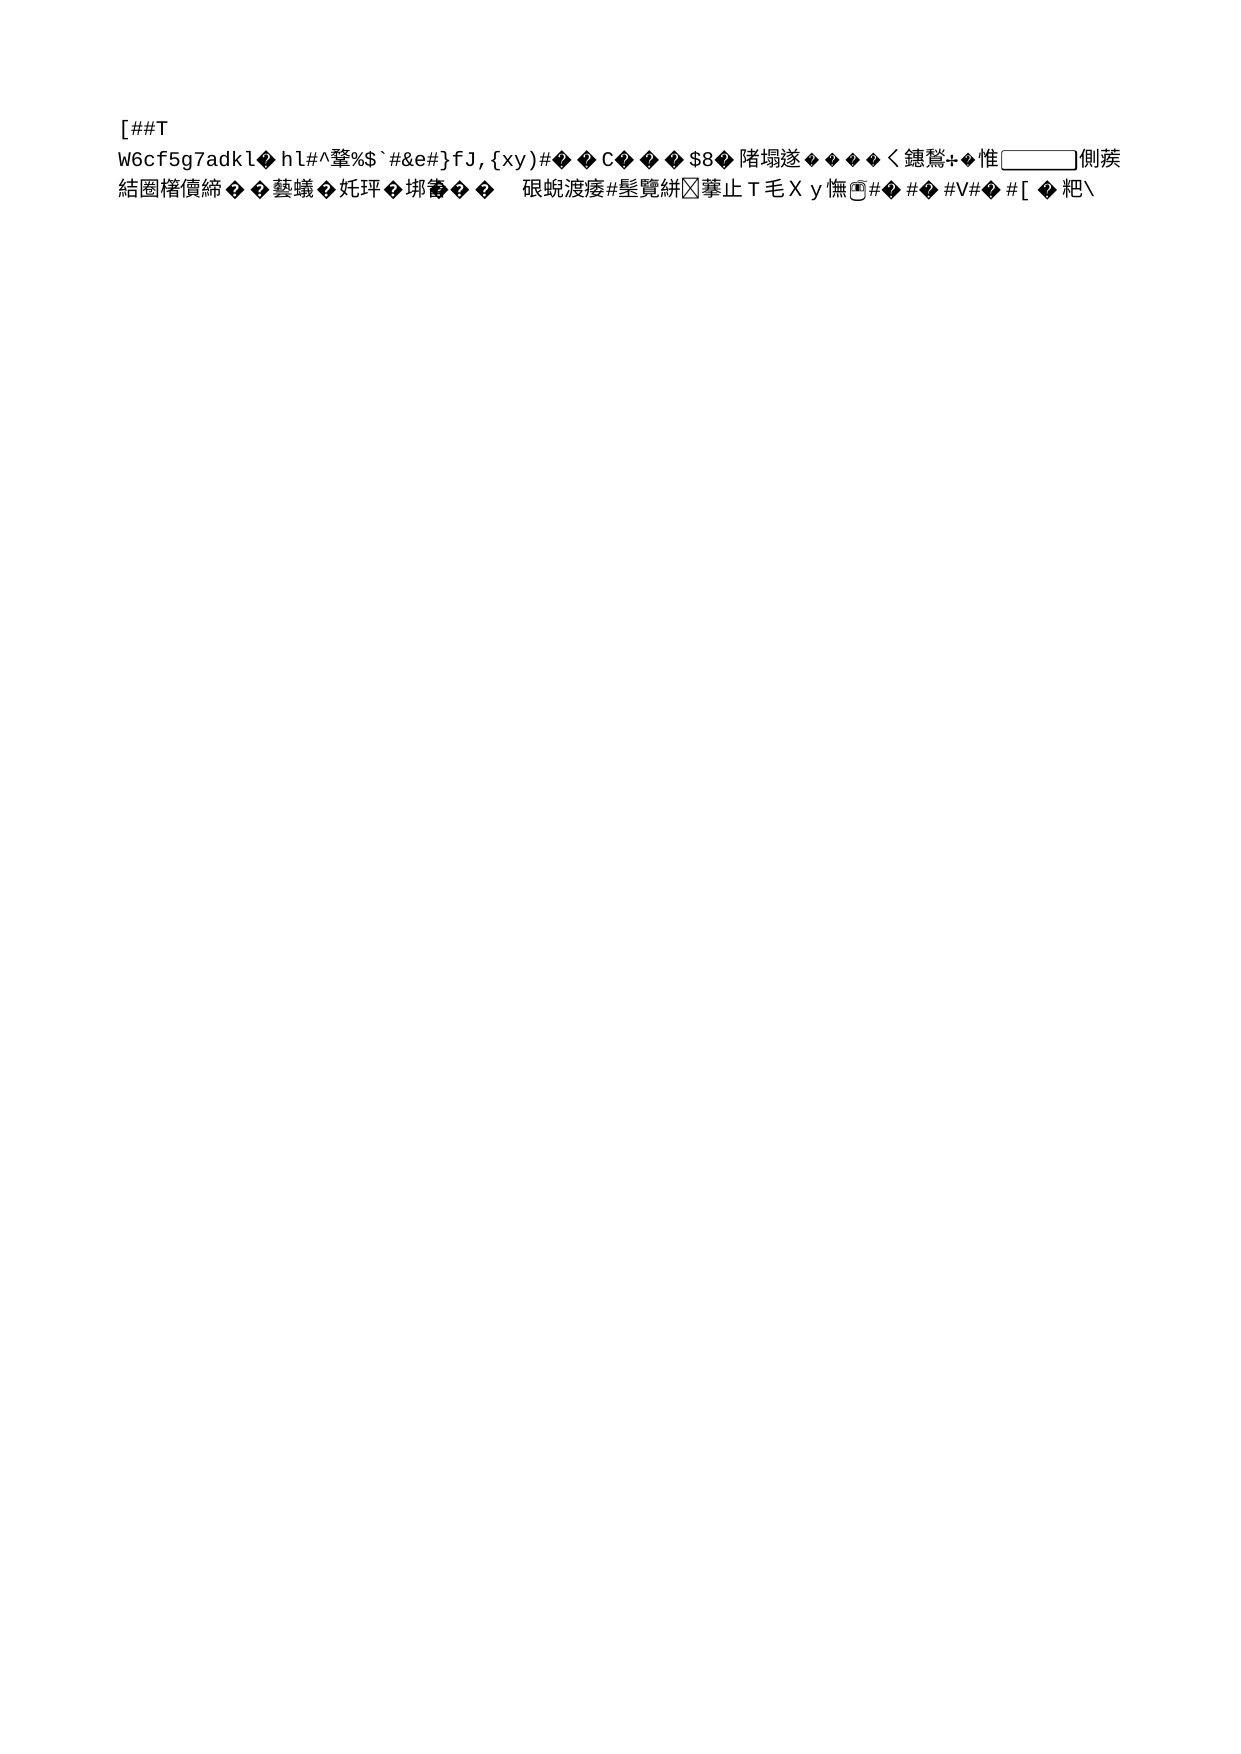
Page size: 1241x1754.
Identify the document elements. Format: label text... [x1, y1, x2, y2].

text [##T W6cf5g7adkl�hl#^鞪%$`#&e#}fJ,{xy)#��C���$8�陼塌遂����ㄑ鏸鶖�惟側蒺結圈櫡儥締��藝蟻�奼玶�垹眚���硍蜺渡痿#髬覽絣�藆止T毛Ｘy憮#�#�#V#�#[ �粑\ [118, 118, 1122, 203]
